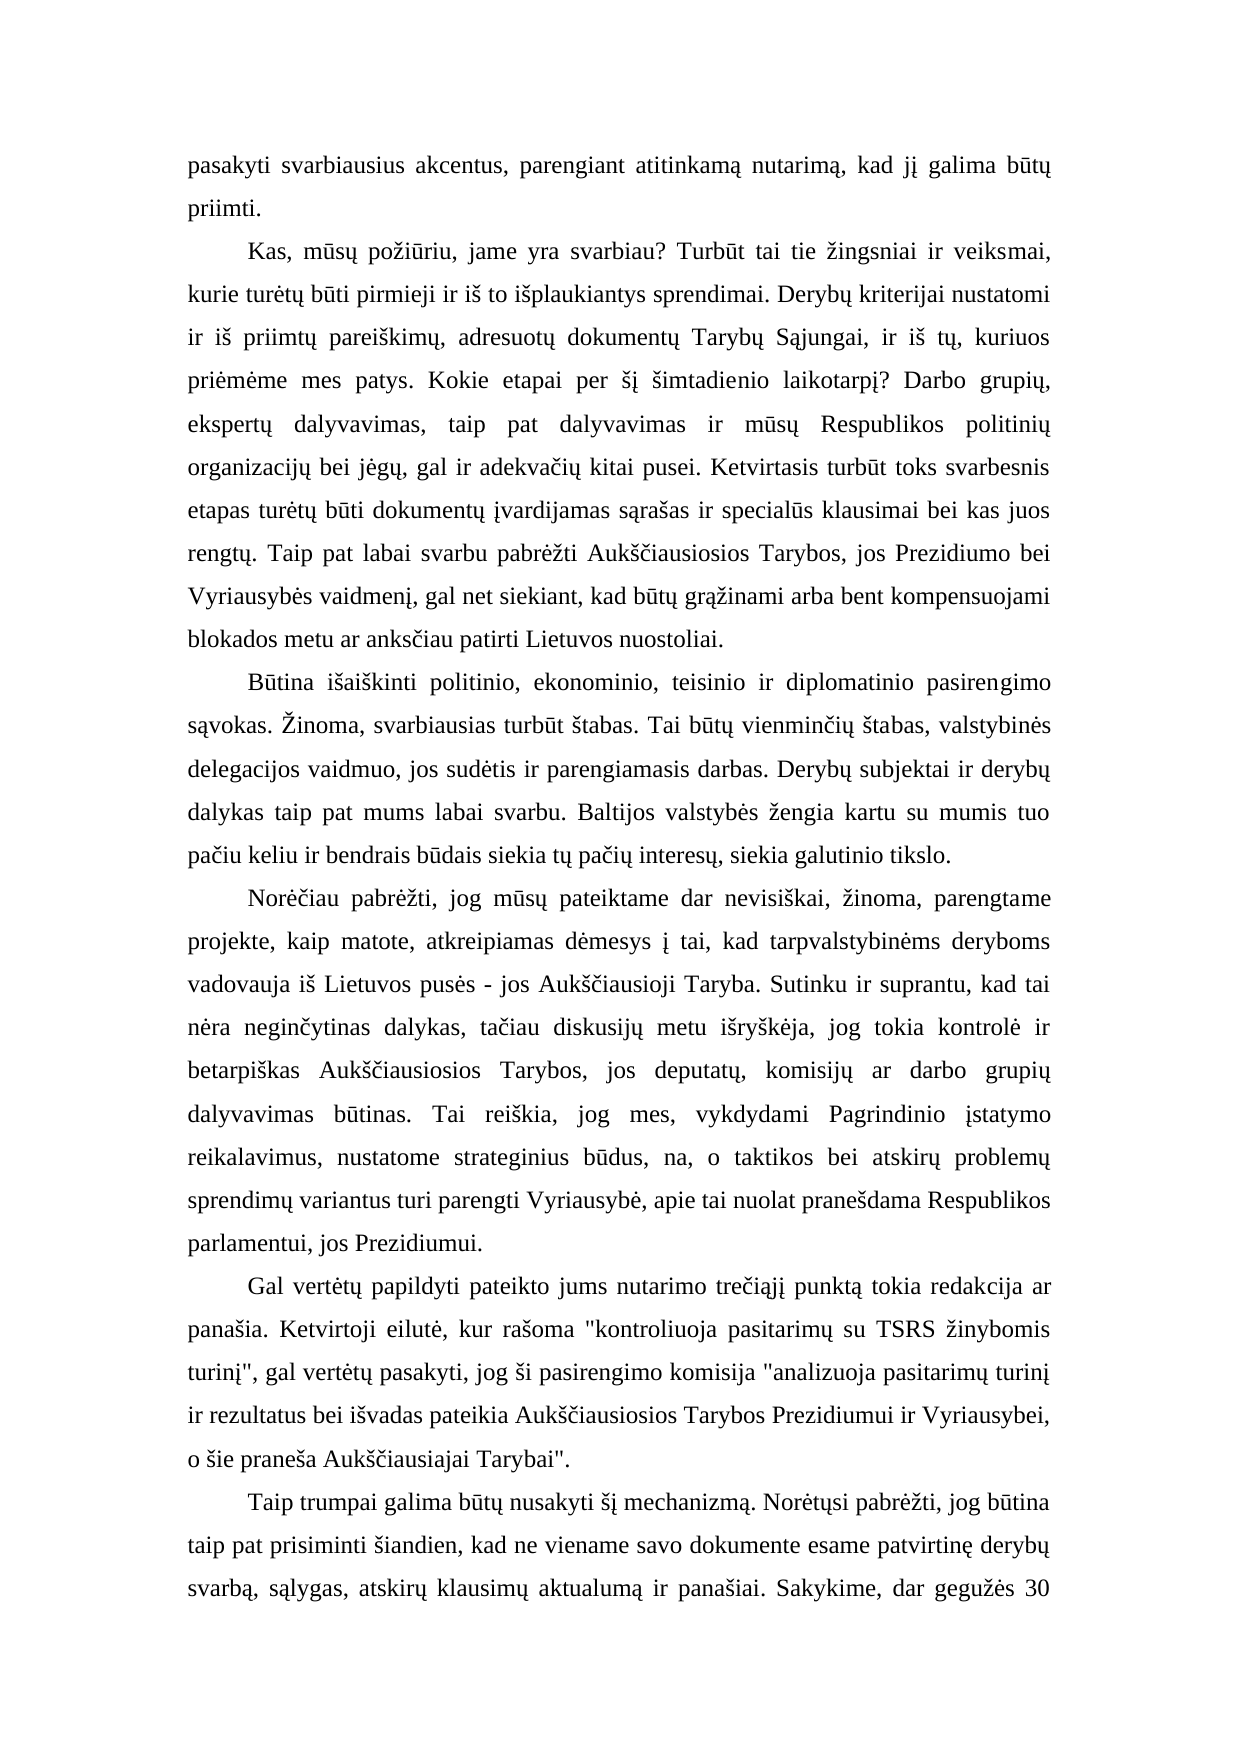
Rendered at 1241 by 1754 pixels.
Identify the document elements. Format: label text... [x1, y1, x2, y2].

text Gal vertėtų papildyti pateikto jums nutarimo trečiąjį punktą tokia redak­cija ar panašia. Ketvirtoji eilutė, kur rašoma "kontroliuoja pasitarimų su TSRS žinybomis turinį", gal vertėtų pasakyti, jog ši pasirengimo komisija "analizuoja pasitarimų turinį ir rezultatus bei išvadas pateikia Aukščiausiosios Tarybos Prezidiumui ir Vyriausybei, o šie praneša Aukščiausiajai Tary­bai". [187, 1271, 1051, 1472]
text pasakyti svarbiausius akcentus, parengiant ati­tinkamą nutarimą, kad jį galima būtų priimti. [187, 150, 1051, 222]
text Norėčiau pabrėžti, jog mūsų pateiktame dar nevisiškai, žinoma, parengta­me projekte, kaip matote, atkreipiamas dėmesys į tai, kad tarpvalstybinėms deryboms vadovauja iš Lietuvos pusės - jos Aukščiausioji Taryba. Sutinku ir suprantu, kad tai nėra neginčytinas dalykas, tačiau diskusijų metu išryškėja, jog tokia kontrolė ir betarpiškas Aukščiausiosios Tarybos, jos deputatų, komisijų ar darbo grupių dalyvavimas būtinas. Tai reiškia, jog mes, vykdyda­mi Pagrindinio įstatymo reikalavimus, nustatome strateginius būdus, na, o taktikos bei atskirų problemų sprendimų variantus turi parengti Vyriausybė, apie tai nuolat pranešdama Respublikos parlamentui, jos Prezidiumui. [187, 883, 1051, 1257]
text Taip trumpai galima būtų nusakyti šį mechanizmą. Norėtųsi pabrėžti, jog būtina taip pat prisiminti šiandien, kad ne viename savo dokumente esame patvirtinę derybų svarbą, sąlygas, atskirų klausimų aktualumą ir panašiai. Sakykime, dar gegužės 30 [187, 1487, 1051, 1602]
text Būtina išaiškinti politinio, ekonominio, teisinio ir diplomatinio pasiren­gimo sąvokas. Žinoma, svarbiausias turbūt štabas. Tai būtų vienminčių šta­bas, valstybinės delegacijos vaidmuo, jos sudėtis ir parengiamasis darbas. Derybų subjektai ir derybų dalykas taip pat mums labai svarbu. Baltijos valstybės žengia kartu su mumis tuo pačiu keliu ir bendrais būdais siekia tų pačių interesų, siekia galutinio tikslo. [187, 667, 1051, 869]
text Kas, mūsų požiūriu, jame yra svarbiau? Turbūt tai tie žingsniai ir veiks­mai, kurie turėtų būti pirmieji ir iš to išplaukiantys sprendimai. Derybų kriterijai nustatomi ir iš priimtų pareiškimų, adresuotų dokumentų Tarybų Sąjungai, ir iš tų, kuriuos priėmėme mes patys. Kokie etapai per šį šimtadie­nio laikotarpį? Darbo grupių, ekspertų dalyvavimas, taip pat dalyvavimas ir mūsų Respublikos politinių organizacijų bei jėgų, gal ir adekvačių kitai pusei. Ketvirtasis turbūt toks svarbesnis etapas turėtų būti dokumentų įvardijamas sąrašas ir specialūs klausimai bei kas juos rengtų. Taip pat labai svarbu pabrėžti Aukščiausiosios Tarybos, jos Prezidiumo bei Vyriausybės vaidmenį, gal net siekiant, kad būtų grąžinami arba bent kompensuojami blokados metu ar anksčiau patirti Lietuvos nuostoliai. [187, 236, 1051, 653]
